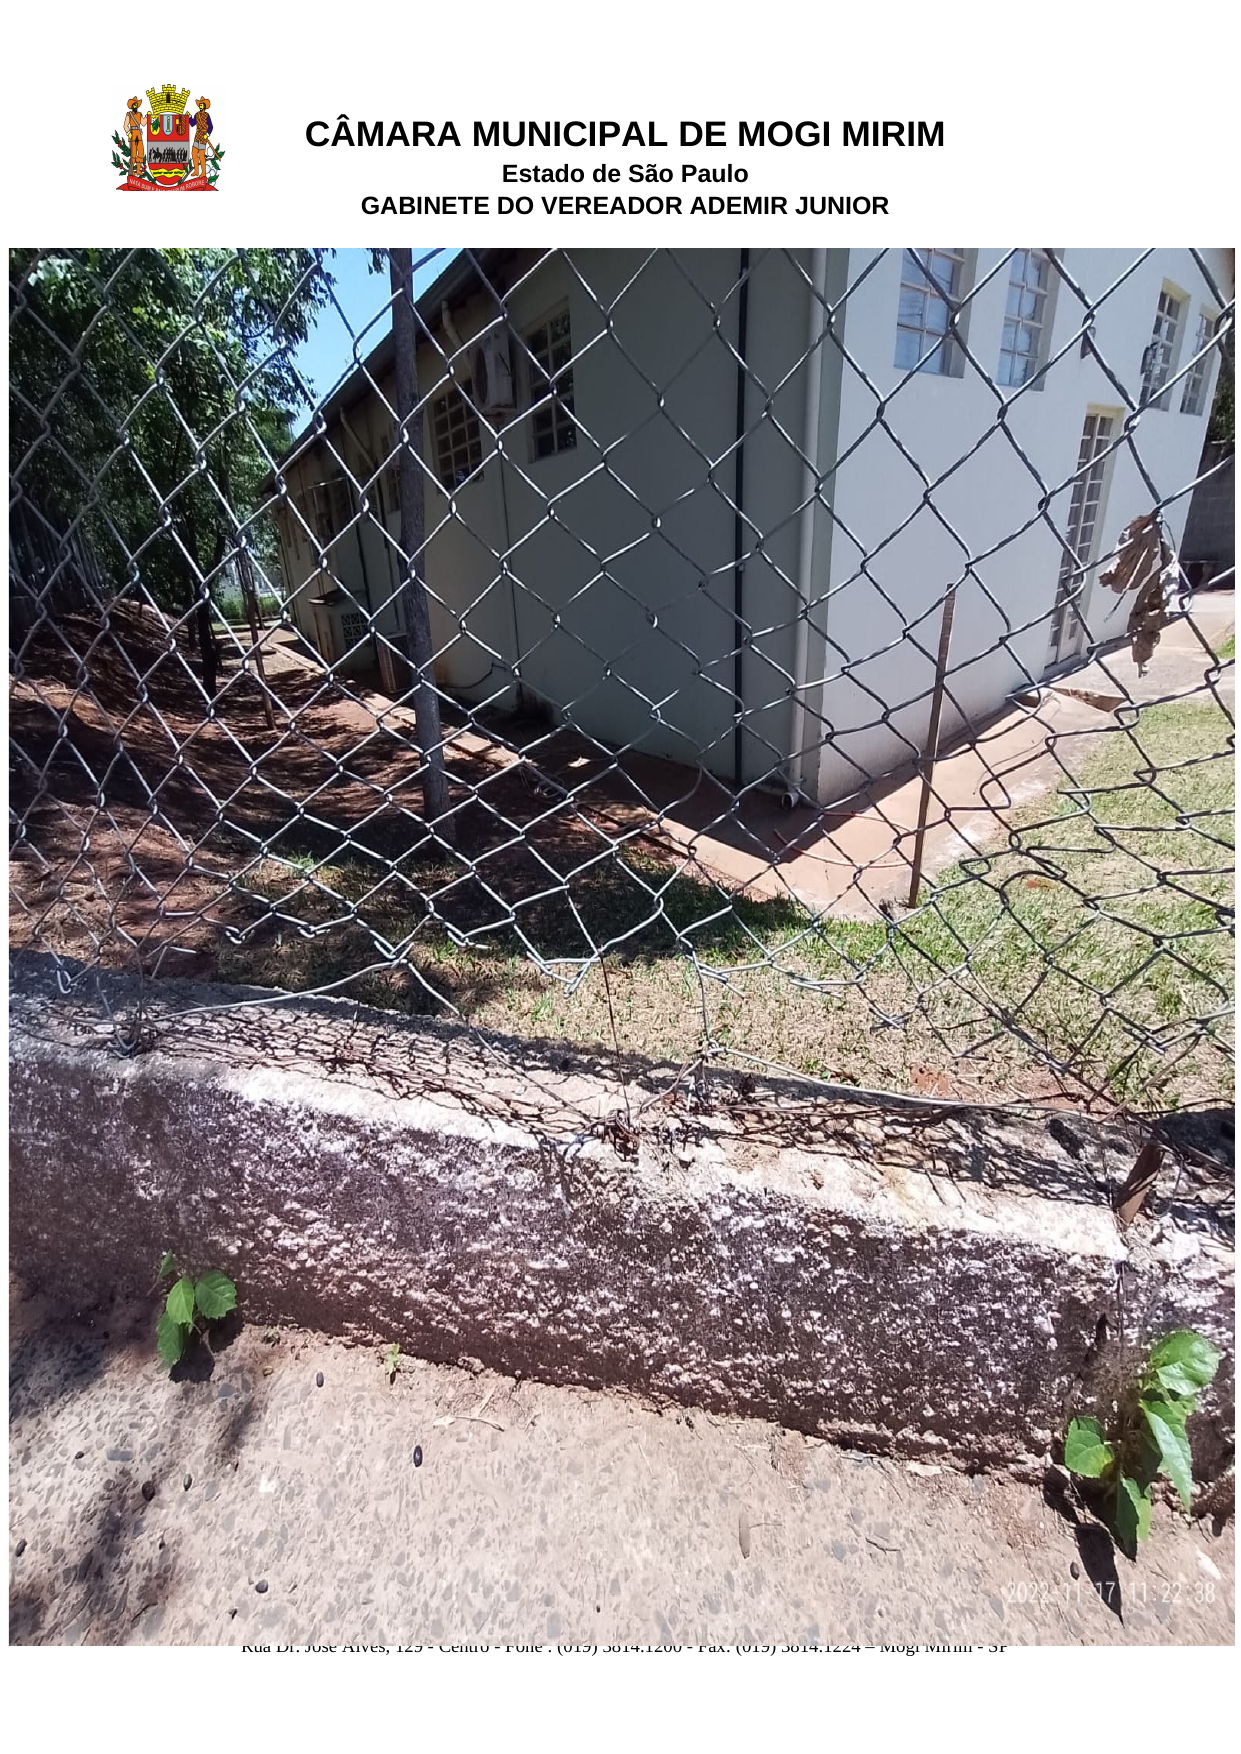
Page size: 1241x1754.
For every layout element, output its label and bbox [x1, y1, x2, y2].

picture [110, 84, 226, 191]
picture [8, 248, 1235, 1646]
